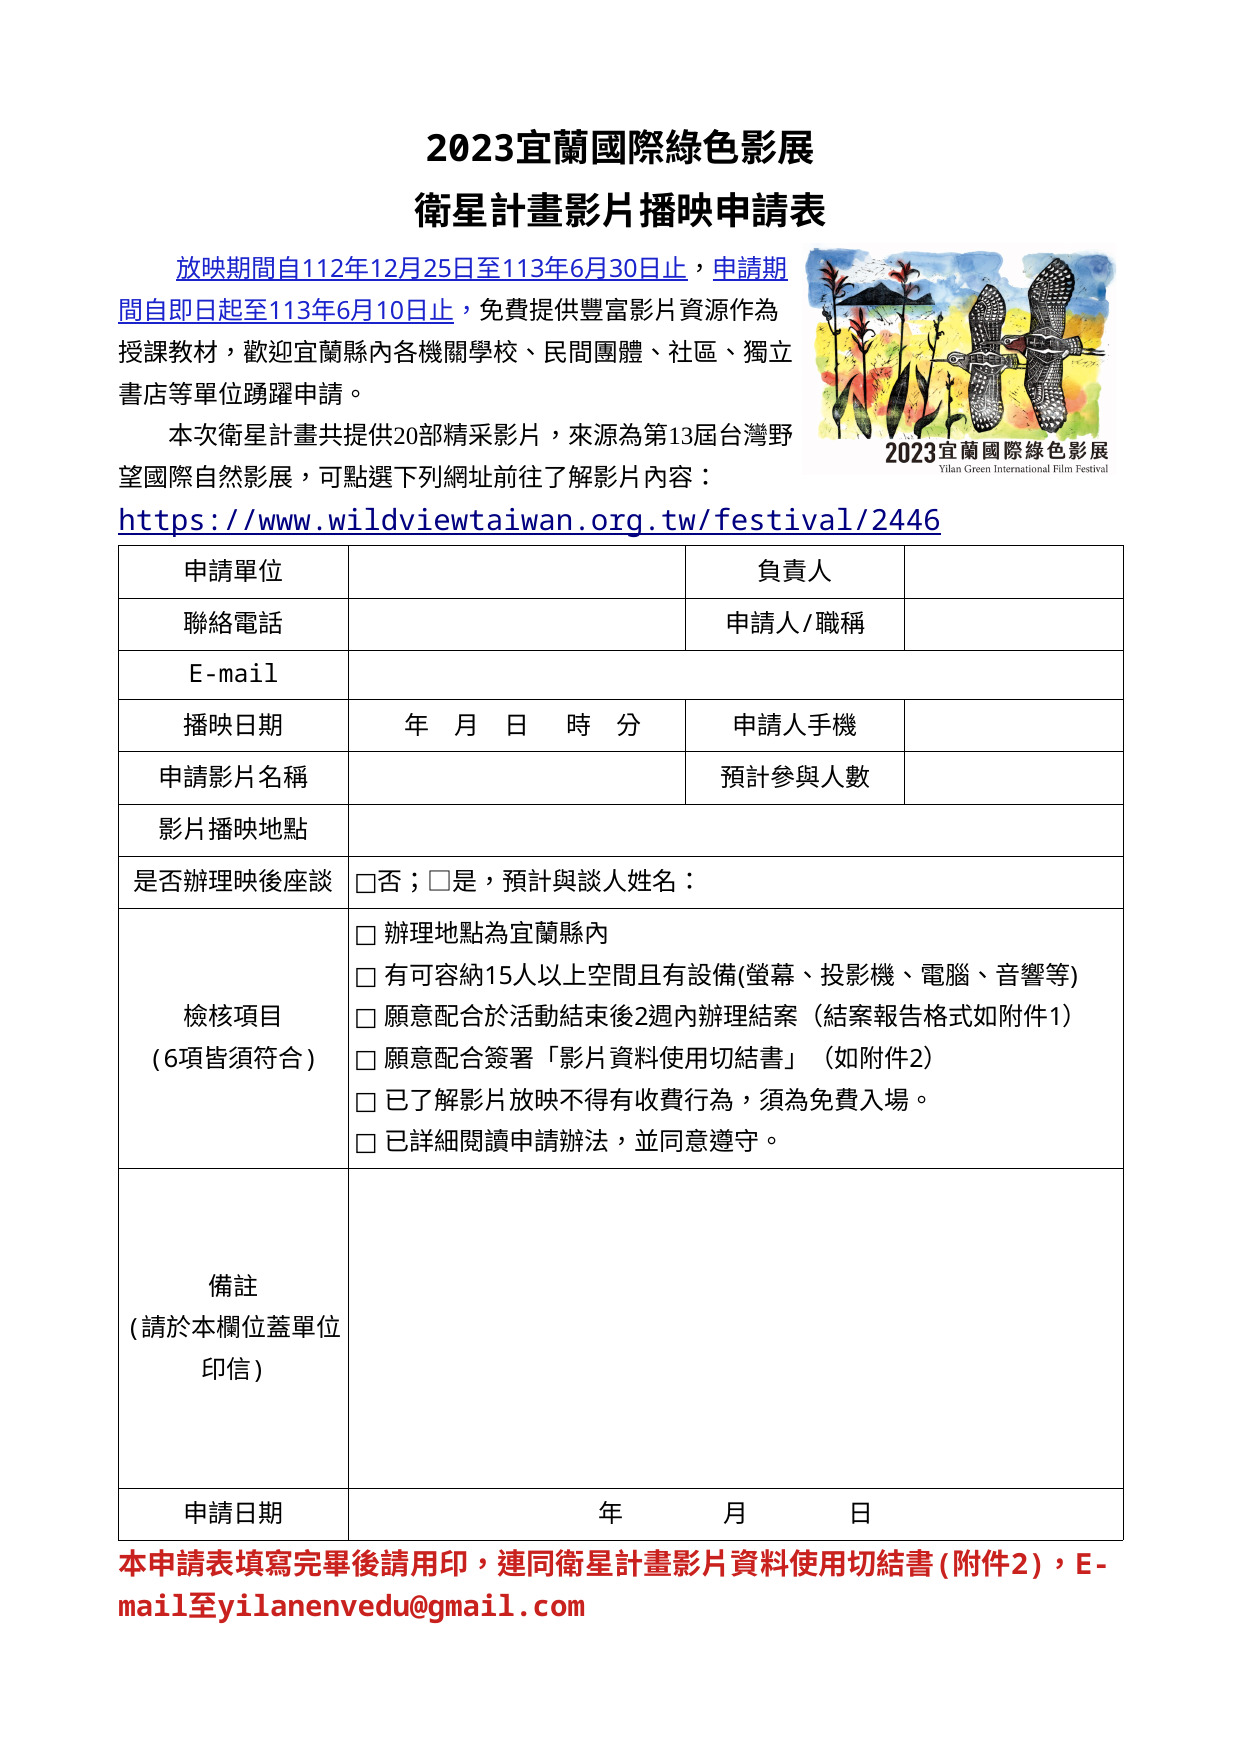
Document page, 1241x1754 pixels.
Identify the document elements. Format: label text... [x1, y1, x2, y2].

table_cell [905, 700, 1123, 751]
text 本次衛星計畫共提供20部精采影片，來源為第13屆台灣野望國際自然影展，可點選下列網址前往了解影片內容：https://www.wildviewtaiwan.org.tw/festival/2446 [118, 416, 1122, 539]
table_header [349, 546, 685, 597]
table_cell 聯絡電話 [119, 599, 348, 649]
table_cell □否；□是，預計與談人姓名： [349, 857, 1123, 908]
table_cell 檢核項目 (6項皆須符合) [119, 909, 348, 1168]
table_cell 申請影片名稱 [119, 752, 348, 803]
table_cell [349, 599, 685, 649]
table_cell 年 月 日 [349, 1489, 1123, 1540]
table_cell □ 辦理地點為宜蘭縣內 □ 有可容納15人以上空間且有設備(螢幕、投影機、電腦、音響等) □ 願意配合於活動結束後2週內辦理結案（結案報告格式如附件1） □ 願意配合簽署「影片資料使用切結書」（如附件2） □ 已了解影片放映不得有收費行為，須為免費入場。 □ 已詳細閱讀申請辦法，並同意遵守。 [349, 909, 1123, 1168]
table_cell 備註 (請於本欄位蓋單位印信) [119, 1169, 348, 1488]
table_cell E-mail [119, 651, 348, 699]
table_cell [905, 752, 1123, 803]
table_cell 申請人/職稱 [686, 599, 904, 649]
table_cell [905, 599, 1123, 649]
table_cell 是否辦理映後座談 [119, 857, 348, 908]
text 2023宜蘭國際綠色影展 [118, 118, 1122, 173]
text 放映期間自112年12月25日至113年6月30日止，申請期間自即日起至113年6月10日止，免費提供豐富影片資源作為授課教材，歡迎宜蘭縣內各機關學校、民間團體、社區、獨立書店等單位踴躍申請。 [118, 243, 802, 410]
text 衛星計畫影片播映申請表 [118, 181, 1122, 235]
table_cell 影片播映地點 [119, 805, 348, 856]
table_header 負責人 [686, 546, 904, 597]
picture [802, 243, 1117, 475]
table_cell 申請人手機 [686, 700, 904, 751]
table_cell 預計參與人數 [686, 752, 904, 803]
table_cell [349, 651, 1123, 699]
table_cell 申請日期 [119, 1489, 348, 1540]
table_header 申請單位 [119, 546, 348, 597]
table_cell 年 月 日 時 分 [349, 700, 685, 751]
table_cell [349, 752, 685, 803]
table_cell 播映日期 [119, 700, 348, 751]
table_header [905, 546, 1123, 597]
table_cell [349, 805, 1123, 856]
text 本申請表填寫完畢後請用印，連同衛星計畫影片資料使用切結書(附件2)，E-mail至yilanenvedu@gmail.com [118, 1541, 1122, 1625]
table_cell [349, 1169, 1123, 1488]
